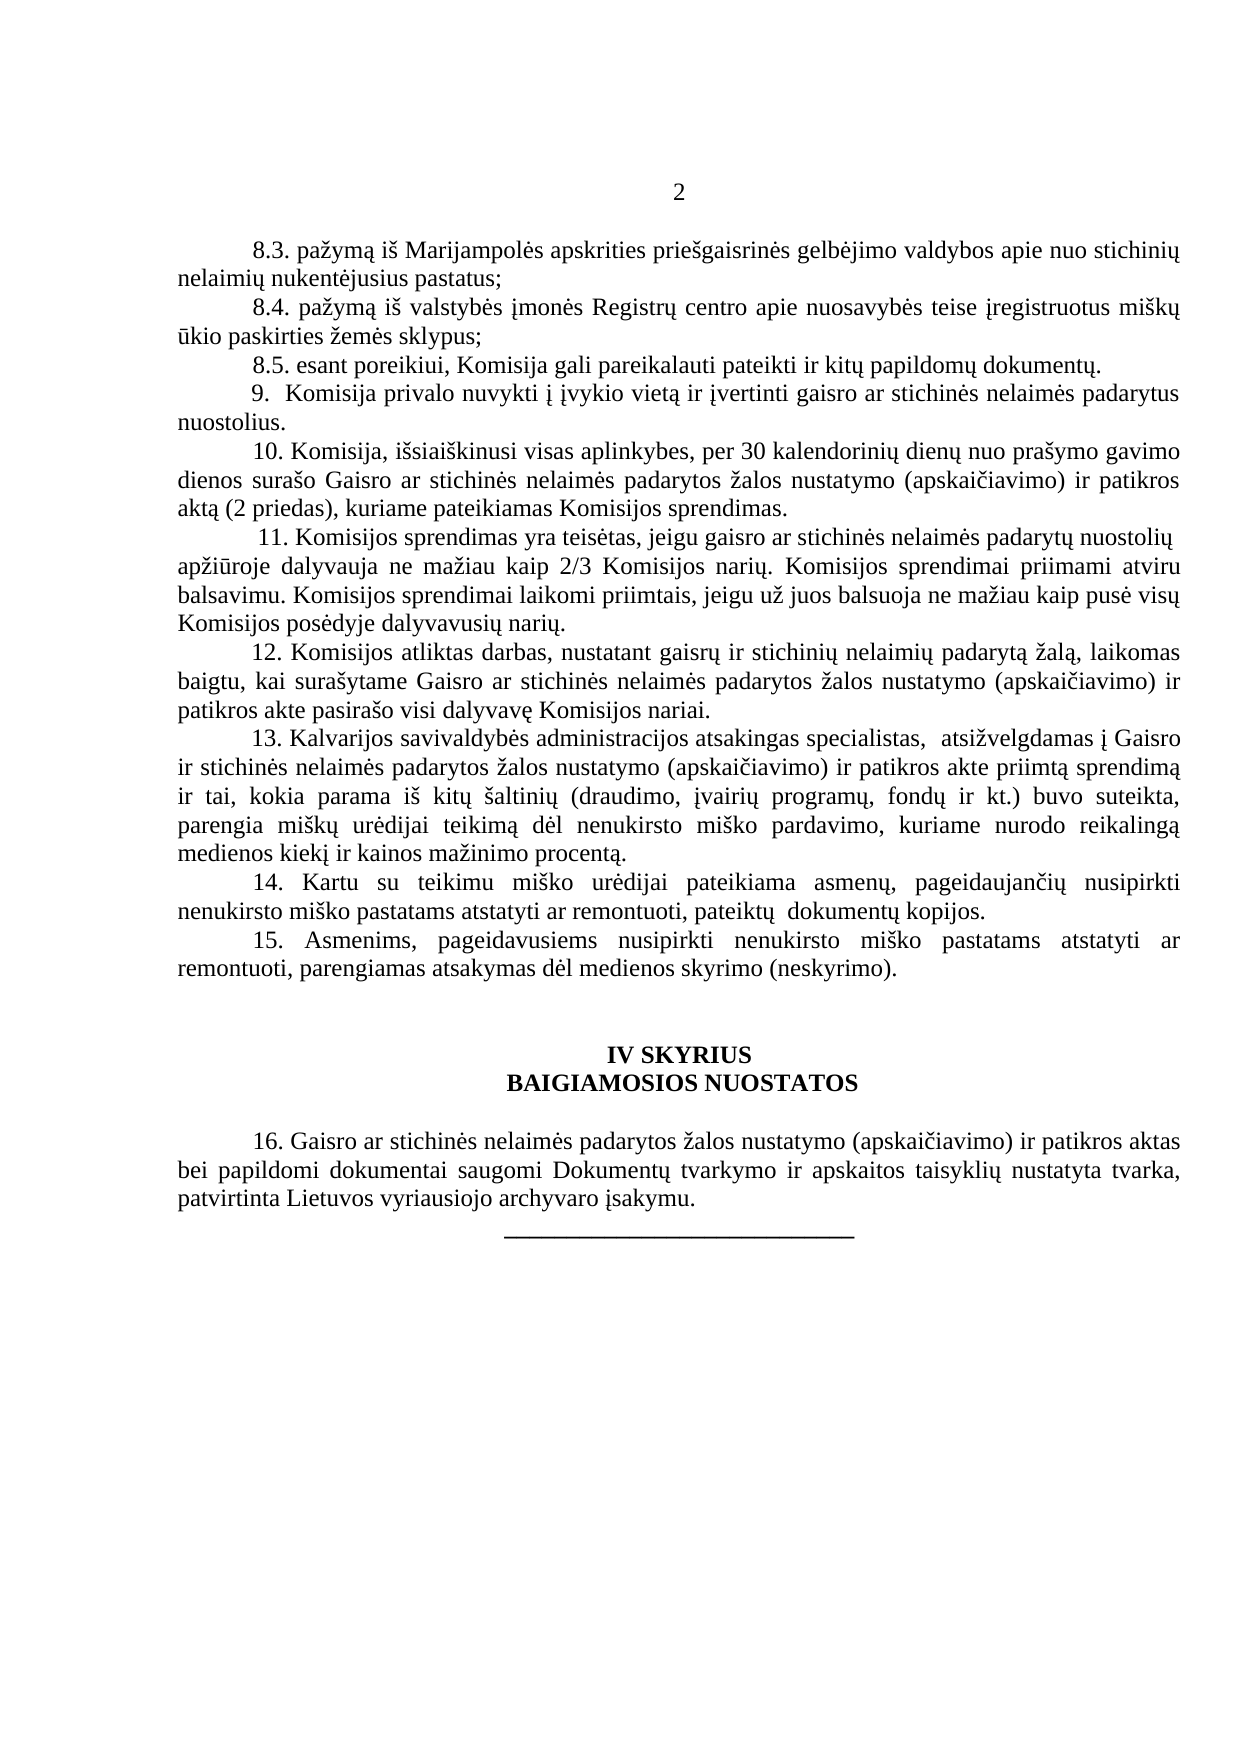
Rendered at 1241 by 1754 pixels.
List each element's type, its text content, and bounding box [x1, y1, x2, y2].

text 8.5. esant poreikiui, Komisija gali pareikalauti pateikti ir kitų papildomų dokumentų. [177, 350, 1181, 378]
text 16. Gaisro ar stichinės nelaimės padarytos žalos nustatymo (apskaičiavimo) ir patikros aktas bei papildomi dokumentai saugomi Dokumentų tvarkymo ir apskaitos taisyklių nustatyta tvarka, patvirtinta Lietuvos vyriausiojo archyvaro įsakymu. [177, 1126, 1181, 1212]
text 14. Kartu su teikimu miško urėdijai pateikiama asmenų, pageidaujančių nusipirkti nenukirsto miško pastatams atstatyti ar remontuoti, pateiktų dokumentų kopijos. [177, 867, 1181, 925]
text ____________________________ [177, 1212, 1181, 1241]
text 13. Kalvarijos savivaldybės administracijos atsakingas specialistas, atsižvelgdamas į Gaisro ir stichinės nelaimės padarytos žalos nustatymo (apskaičiavimo) ir patikros akte priimtą sprendimą ir tai, kokia parama iš kitų šaltinių (draudimo, įvairių programų, fondų ir kt.) buvo suteikta, parengia miškų urėdijai teikimą dėl nenukirsto miško pardavimo, kuriame nurodo reikalingą medienos kiekį ir kainos mažinimo procentą. [177, 723, 1181, 867]
text 8.3. pažymą iš Marijampolės apskrities priešgaisrinės gelbėjimo valdybos apie nuo stichinių nelaimių nukentėjusius pastatus; [177, 235, 1181, 292]
text apžiūroje dalyvauja ne mažiau kaip 2/3 Komisijos narių. Komisijos sprendimai priimami atviru balsavimu. Komisijos sprendimai laikomi priimtais, jeigu už juos balsuoja ne mažiau kaip pusė visų Komisijos posėdyje dalyvavusių narių. [177, 551, 1181, 637]
text 10. Komisija, išsiaiškinusi visas aplinkybes, per 30 kalendorinių dienų nuo prašymo gavimo dienos surašo Gaisro ar stichinės nelaimės padarytos žalos nustatymo (apskaičiavimo) ir patikros aktą (2 priedas), kuriame pateikiamas Komisijos sprendimas. [177, 436, 1181, 522]
text 8.4. pažymą iš valstybės įmonės Registrų centro apie nuosavybės teise įregistruotus miškų ūkio paskirties žemės sklypus; [177, 292, 1181, 350]
text BAIGIAMOSIOS NUOSTATOS [177, 1068, 1181, 1097]
text 15. Asmenims, pageidavusiems nusipirkti nenukirsto miško pastatams atstatyti ar remontuoti, parengiamas atsakymas dėl medienos skyrimo (neskyrimo). [177, 925, 1181, 982]
text IV SKYRIUS [177, 1040, 1181, 1068]
text 11. Komisijos sprendimas yra teisėtas, jeigu gaisro ar stichinės nelaimės padarytų nuostolių [177, 522, 1181, 551]
text 9. Komisija privalo nuvykti į įvykio vietą ir įvertinti gaisro ar stichinės nelaimės padarytus nuostolius. [177, 378, 1181, 436]
text 12. Komisijos atliktas darbas, nustatant gaisrų ir stichinių nelaimių padarytą žalą, laikomas baigtu, kai surašytame Gaisro ar stichinės nelaimės padarytos žalos nustatymo (apskaičiavimo) ir patikros akte pasirašo visi dalyvavę Komisijos nariai. [177, 637, 1181, 723]
